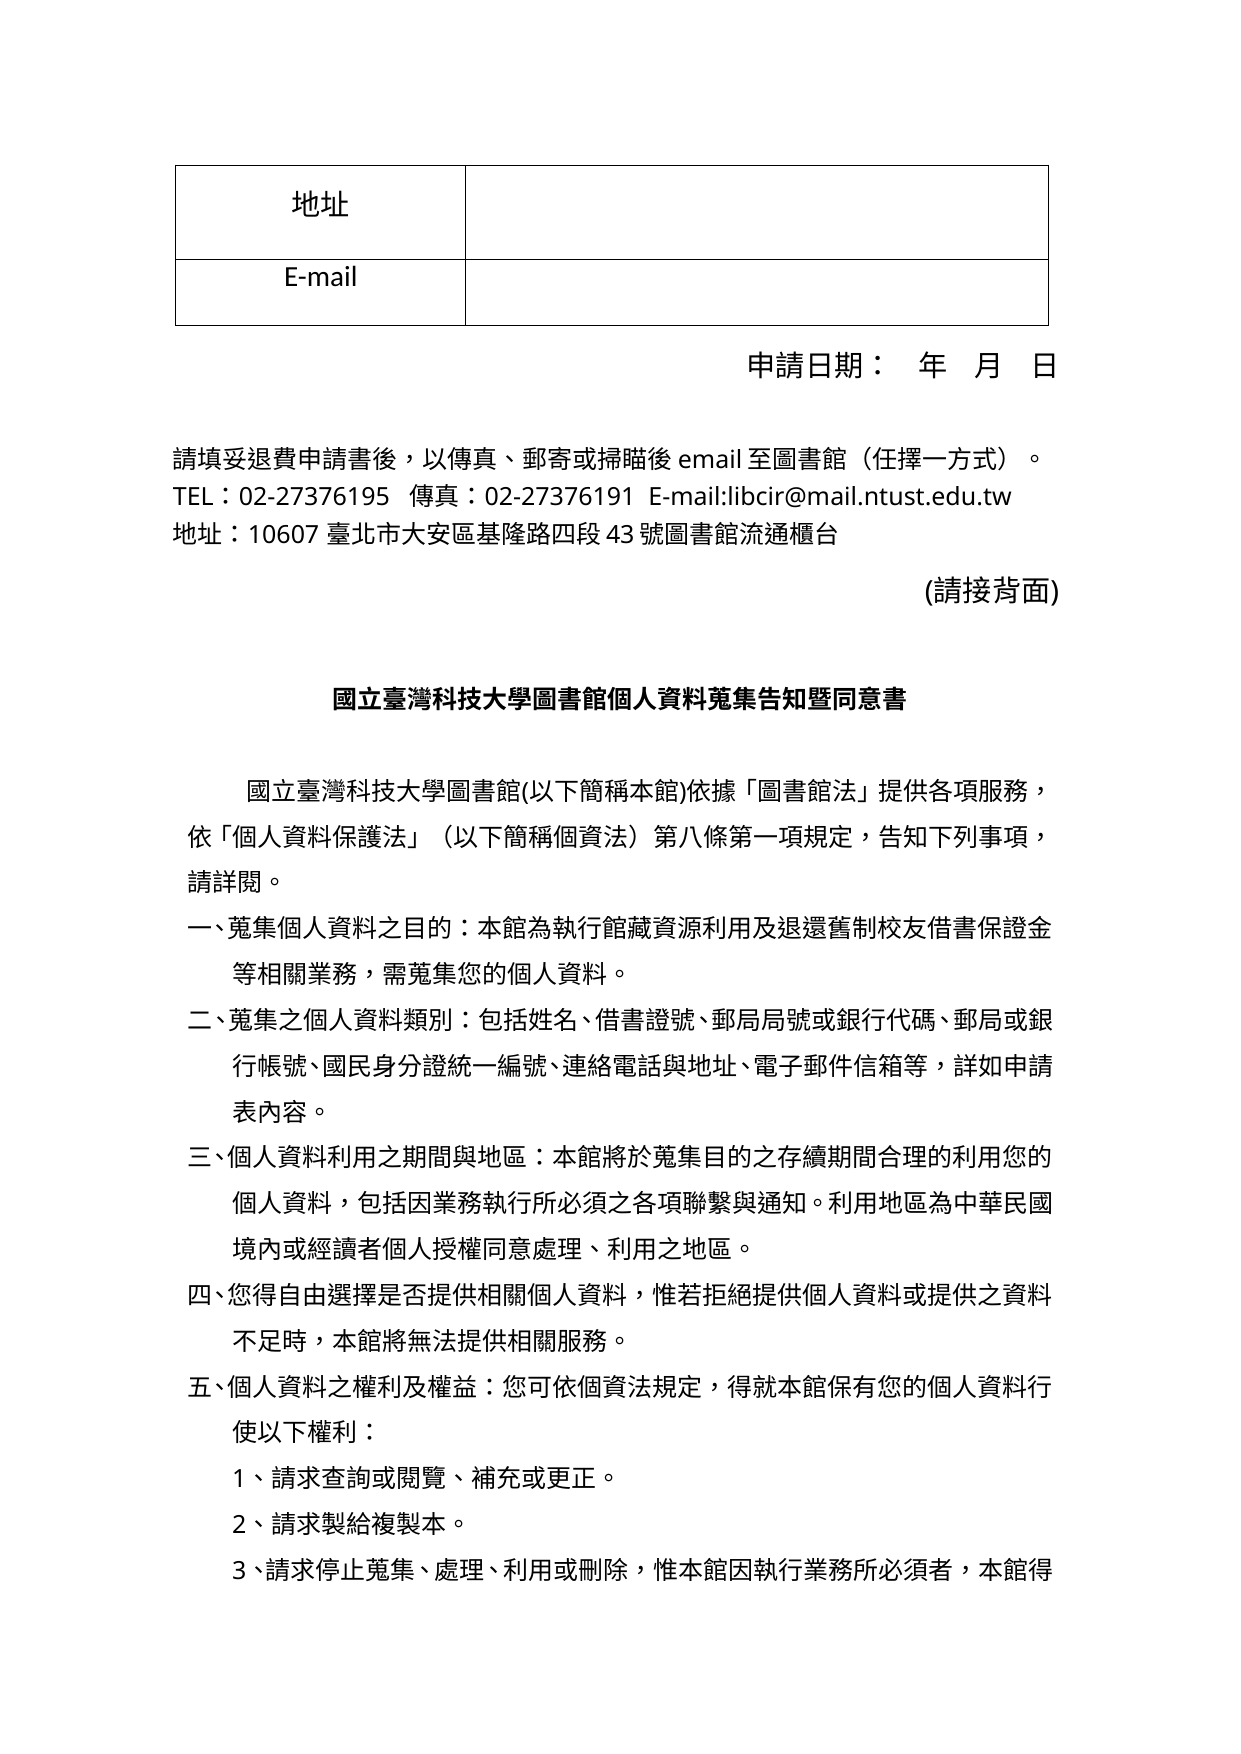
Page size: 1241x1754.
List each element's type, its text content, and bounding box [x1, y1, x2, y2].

text 1、請求查詢或閱覽、補充或更正。 [232, 1451, 1053, 1497]
text 申請日期： 年 月 日 [173, 326, 1059, 401]
text (請接背面) [173, 551, 1059, 626]
table_cell [466, 166, 1048, 259]
text 3、請求停止蒐集、處理、利用或刪除，惟本館因執行業務所必須者，本館得 [232, 1543, 1053, 1588]
text 四、您得自由選擇是否提供相關個人資料，惟若拒絕提供個人資料或提供之資料不足時，本館將無法提供相關服務。 [187, 1268, 1053, 1359]
text 三、個人資料利用之期間與地區：本館將於蒐集目的之存續期間合理的利用您的個人資料，包括因業務執行所必須之各項聯繫與通知。利用地區為中華民國境內或經讀者個人授權同意處理、利用之地區。 [187, 1130, 1053, 1268]
text 請填妥退費申請書後，以傳真、郵寄或掃瞄後email至圖書館（任擇一方式）。 [173, 438, 1059, 476]
table_cell [466, 260, 1048, 325]
table_cell 地址 [176, 166, 465, 259]
text 國立臺灣科技大學圖書館個人資料蒐集告知暨同意書 [187, 672, 1053, 718]
text 國立臺灣科技大學圖書館(以下簡稱本館)依據「圖書館法」提供各項服務，依「個人資料保護法」（以下簡稱個資法）第八條第一項規定，告知下列事項，請詳閱。 [187, 763, 1053, 901]
text 2、請求製給複製本。 [232, 1497, 1053, 1543]
text 地址：10607 臺北市大安區基隆路四段43號圖書館流通櫃台 [173, 513, 1059, 551]
text 一、蒐集個人資料之目的：本館為執行館藏資源利用及退還舊制校友借書保證金等相關業務，需蒐集您的個人資料。 [187, 901, 1053, 993]
text 五、個人資料之權利及權益：您可依個資法規定，得就本館保有您的個人資料行使以下權利： [187, 1359, 1053, 1451]
text TEL：02-27376195 傳真：02-27376191 E-mail:libcir@mail.ntust.edu.tw [173, 476, 1059, 513]
text 二、蒐集之個人資料類別：包括姓名、借書證號、郵局局號或銀行代碼、郵局或銀行帳號、國民身分證統一編號、連絡電話與地址、電子郵件信箱等，詳如申請表內容。 [187, 993, 1053, 1130]
table_cell E-mail [176, 260, 465, 325]
